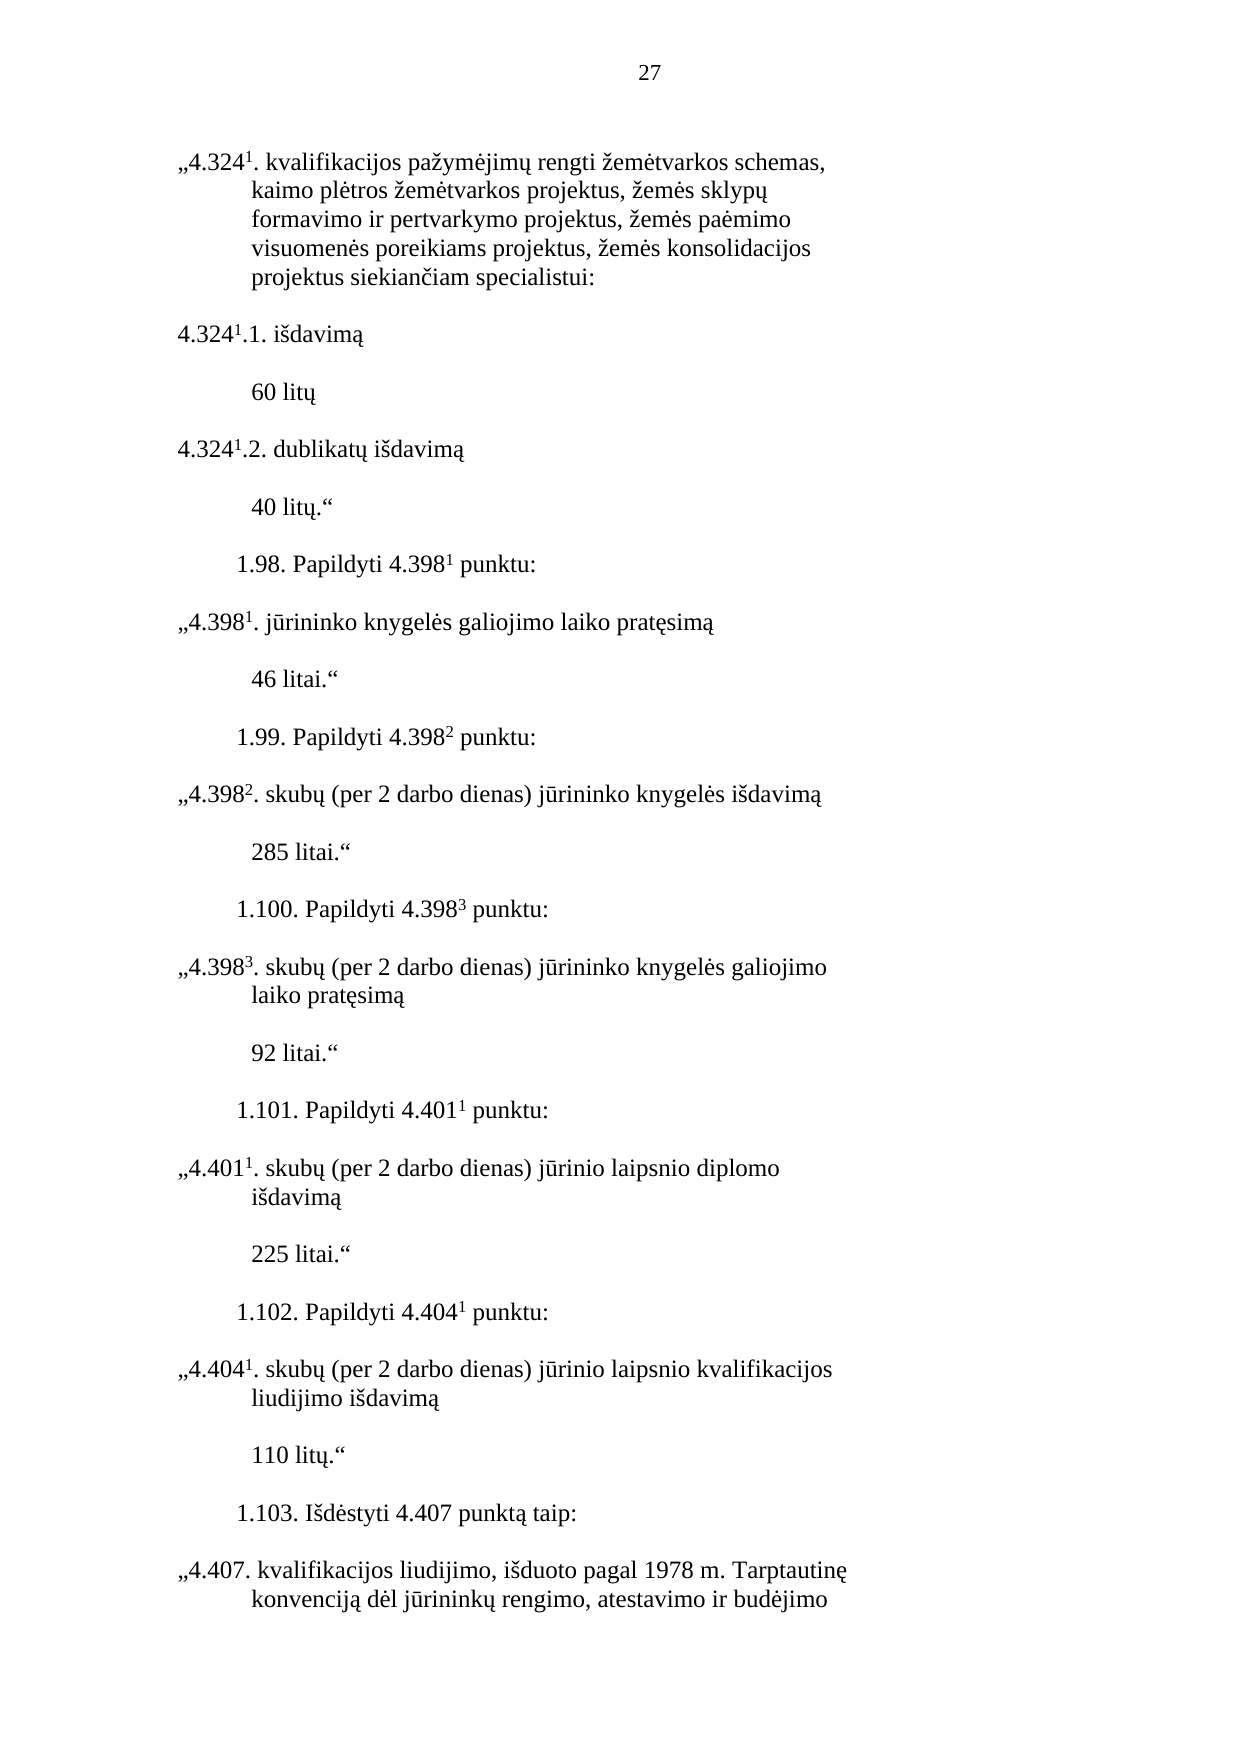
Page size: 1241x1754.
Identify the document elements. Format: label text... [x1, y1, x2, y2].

text 1.98. Papildyti 4.3981 punktu: [177, 549, 1122, 578]
text 4.3241.2. dublikatų išdavimą 40 litų.“ [177, 434, 856, 521]
text 1.101. Papildyti 4.4011 punktu: [177, 1096, 1122, 1124]
text „4.407. kvalifikacijos liudijimo, išduoto pagal 1978 m. Tarptautinę konvenciją dėl jūrininkų rengimo, atestavimo ir budėjimo [177, 1556, 856, 1613]
text 4.3241.1. išdavimą 60 litų [177, 319, 856, 406]
text „4.4041. skubų (per 2 darbo dienas) jūrinio laipsnio kvalifikacijos liudijimo išdavimą 110 litų.“ [177, 1354, 856, 1469]
text 1.102. Papildyti 4.4041 punktu: [177, 1297, 1122, 1326]
text 1.100. Papildyti 4.3983 punktu: [177, 894, 1122, 923]
text 1.99. Papildyti 4.3982 punktu: [177, 722, 1122, 751]
text „4.4011. skubų (per 2 darbo dienas) jūrinio laipsnio diplomo išdavimą 225 litai.“ [177, 1153, 856, 1268]
text „4.3982. skubų (per 2 darbo dienas) jūrininko knygelės išdavimą 285 litai.“ [177, 779, 856, 866]
text „4.3981. jūrininko knygelės galiojimo laiko pratęsimą 46 litai.“ [177, 607, 856, 693]
text „4.3983. skubų (per 2 darbo dienas) jūrininko knygelės galiojimo laiko pratęsimą 92 litai.“ [177, 952, 856, 1067]
text 1.103. Išdėstyti 4.407 punktą taip: [177, 1498, 1122, 1527]
text „4.3241. kvalifikacijos pažymėjimų rengti žemėtvarkos schemas, kaimo plėtros žemėtvarkos projektus, žemės sklypų formavimo ir pertvarkymo projektus, žemės paėmimo visuomenės poreikiams projektus, žemės konsolidacijos projektus siekiančiam specialistui: [177, 147, 856, 291]
